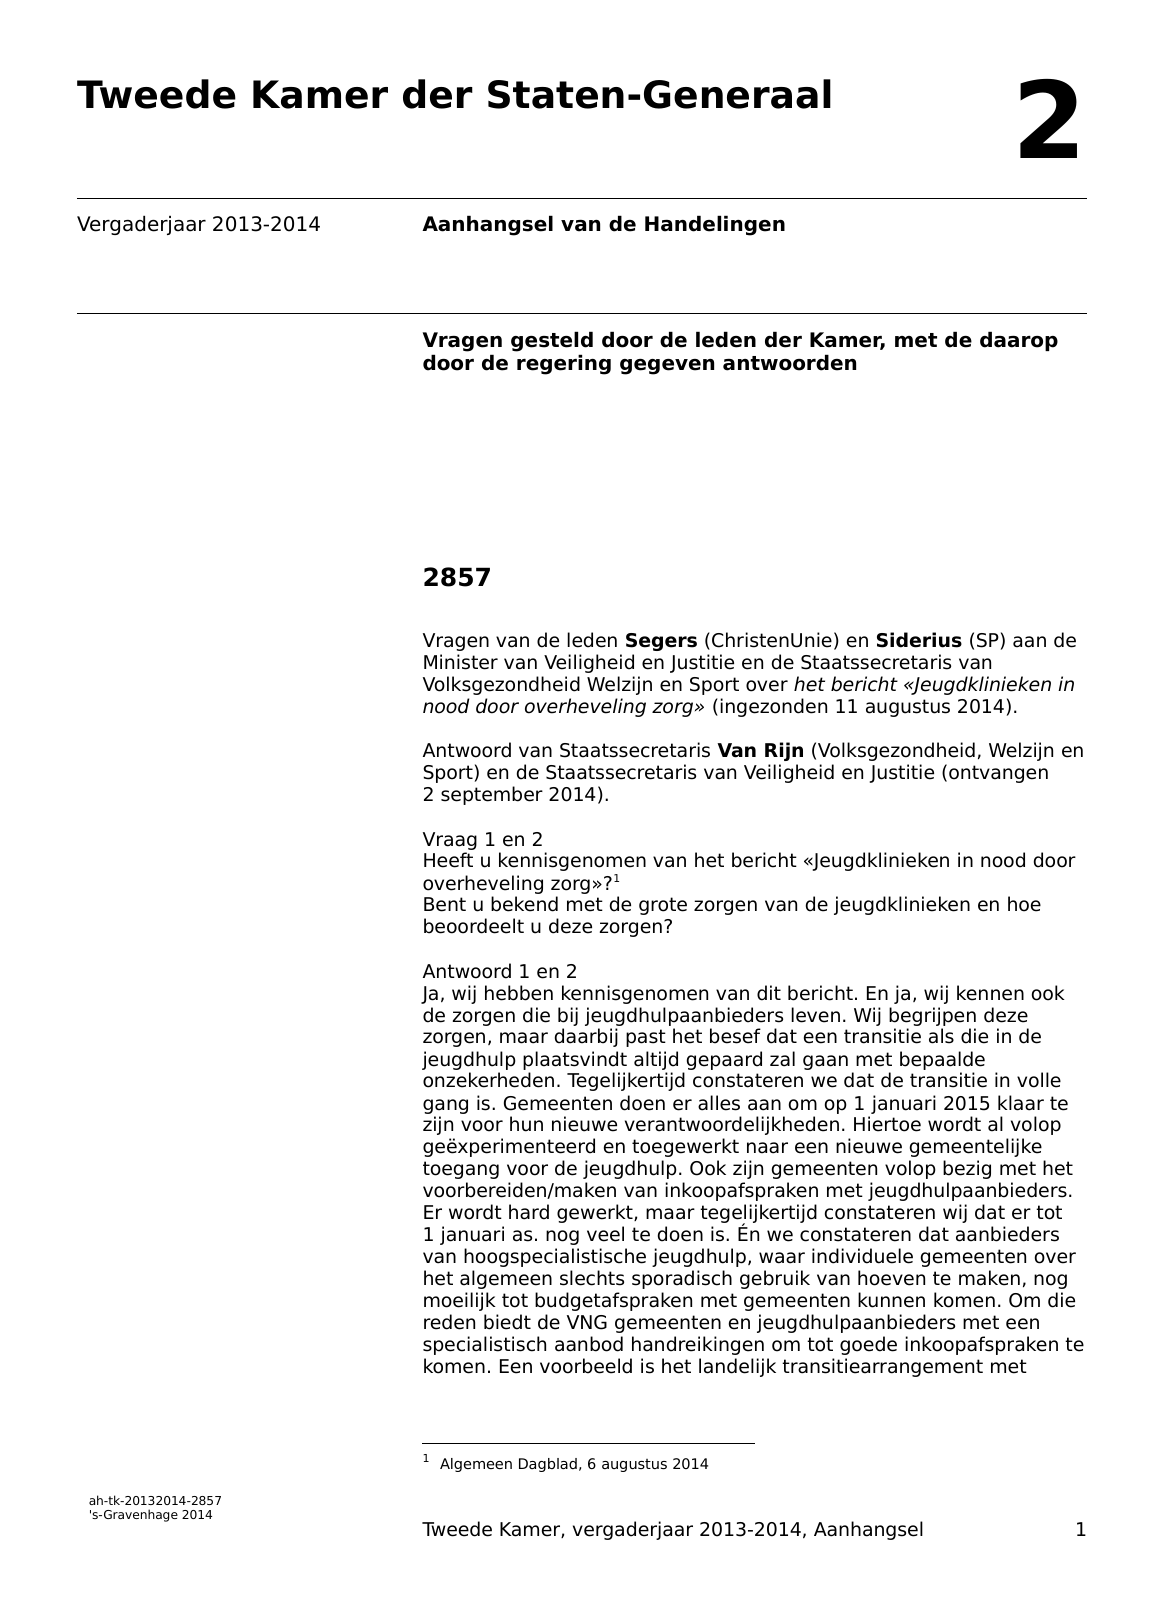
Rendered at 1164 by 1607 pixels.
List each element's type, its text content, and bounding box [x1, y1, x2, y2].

text Bent u bekend met de grote zorgen van de jeugdklinieken en hoe beoordeelt u deze zorgen? [422, 894, 1087, 938]
text ah-tk-20132014-2857 [88, 1494, 323, 1508]
text Ja, wij hebben kennisgenomen van dit bericht. En ja, wij kennen ook de zorgen die bij jeugdhulpaanbieders leven. Wij begrijpen deze zorgen, maar daarbij past het besef dat een transitie als die in de jeugdhulp plaatsvindt altijd gepaard zal gaan met bepaalde onzekerheden. Tegelijkertijd constateren we dat de transitie in volle gang is. Gemeenten doen er alles aan om op 1 januari 2015 klaar te zijn voor hun nieuwe verantwoordelijkheden. Hiertoe wordt al volop geëxperimenteerd en toegewerkt naar een nieuwe gemeentelijke toegang voor de jeugdhulp. Ook zijn gemeenten volop bezig met het voorbereiden/maken van inkoopafspraken met jeugdhulpaanbieders. [422, 982, 1087, 1202]
text Er wordt hard gewerkt, maar tegelijkertijd constateren wij dat er tot 1 januari as. nog veel te doen is. Én we constateren dat aanbieders van hoogspecialistische jeugdhulp, waar individuele gemeenten over het algemeen slechts sporadisch gebruik van hoeven te maken, nog moeilijk tot budgetafspraken met gemeenten kunnen komen. Om die reden biedt de VNG gemeenten en jeugdhulpaanbieders met een specialistisch aanbod handreikingen om tot goede inkoopafspraken te komen. Een voorbeeld is het landelijk transitiearrangement met [422, 1202, 1087, 1378]
text Algemeen Dagblad, 6 augustus 2014 [422, 1452, 1087, 1474]
text Vragen van de leden Segers (ChristenUnie) en Siderius (SP) aan de Minister van Veiligheid en Justitie en de Staatssecretaris van Volksgezondheid Welzijn en Sport over het bericht «Jeugdklinieken in nood door overheveling zorg» (ingezonden 11 augustus 2014). [422, 630, 1087, 718]
table_header 2 [886, 59, 1087, 198]
text Antwoord van Staatssecretaris Van Rijn (Volksgezondheid, Welzijn en Sport) en de Staatssecretaris van Veiligheid en Justitie (ontvangen 2 september 2014). [422, 740, 1087, 806]
text Antwoord 1 en 2 [422, 961, 1087, 982]
table_cell Vragen gesteld door de leden der Kamer, met de daarop door de regering gegeven antwoorden [422, 314, 1087, 375]
table_header Tweede Kamer der Staten-Generaal [77, 59, 886, 198]
table_cell Vergaderjaar 2013-2014 [77, 199, 422, 313]
table_cell [77, 314, 422, 375]
text Heeft u kennisgenomen van het bericht «Jeugdklinieken in nood door overheveling zorg»? [422, 850, 1087, 894]
text Vraag 1 en 2 [422, 828, 1087, 850]
table_cell Aanhangsel van de Handelingen [422, 199, 1087, 313]
text 2857 [422, 563, 1087, 592]
text 's-Gravenhage 2014 [88, 1508, 323, 1522]
